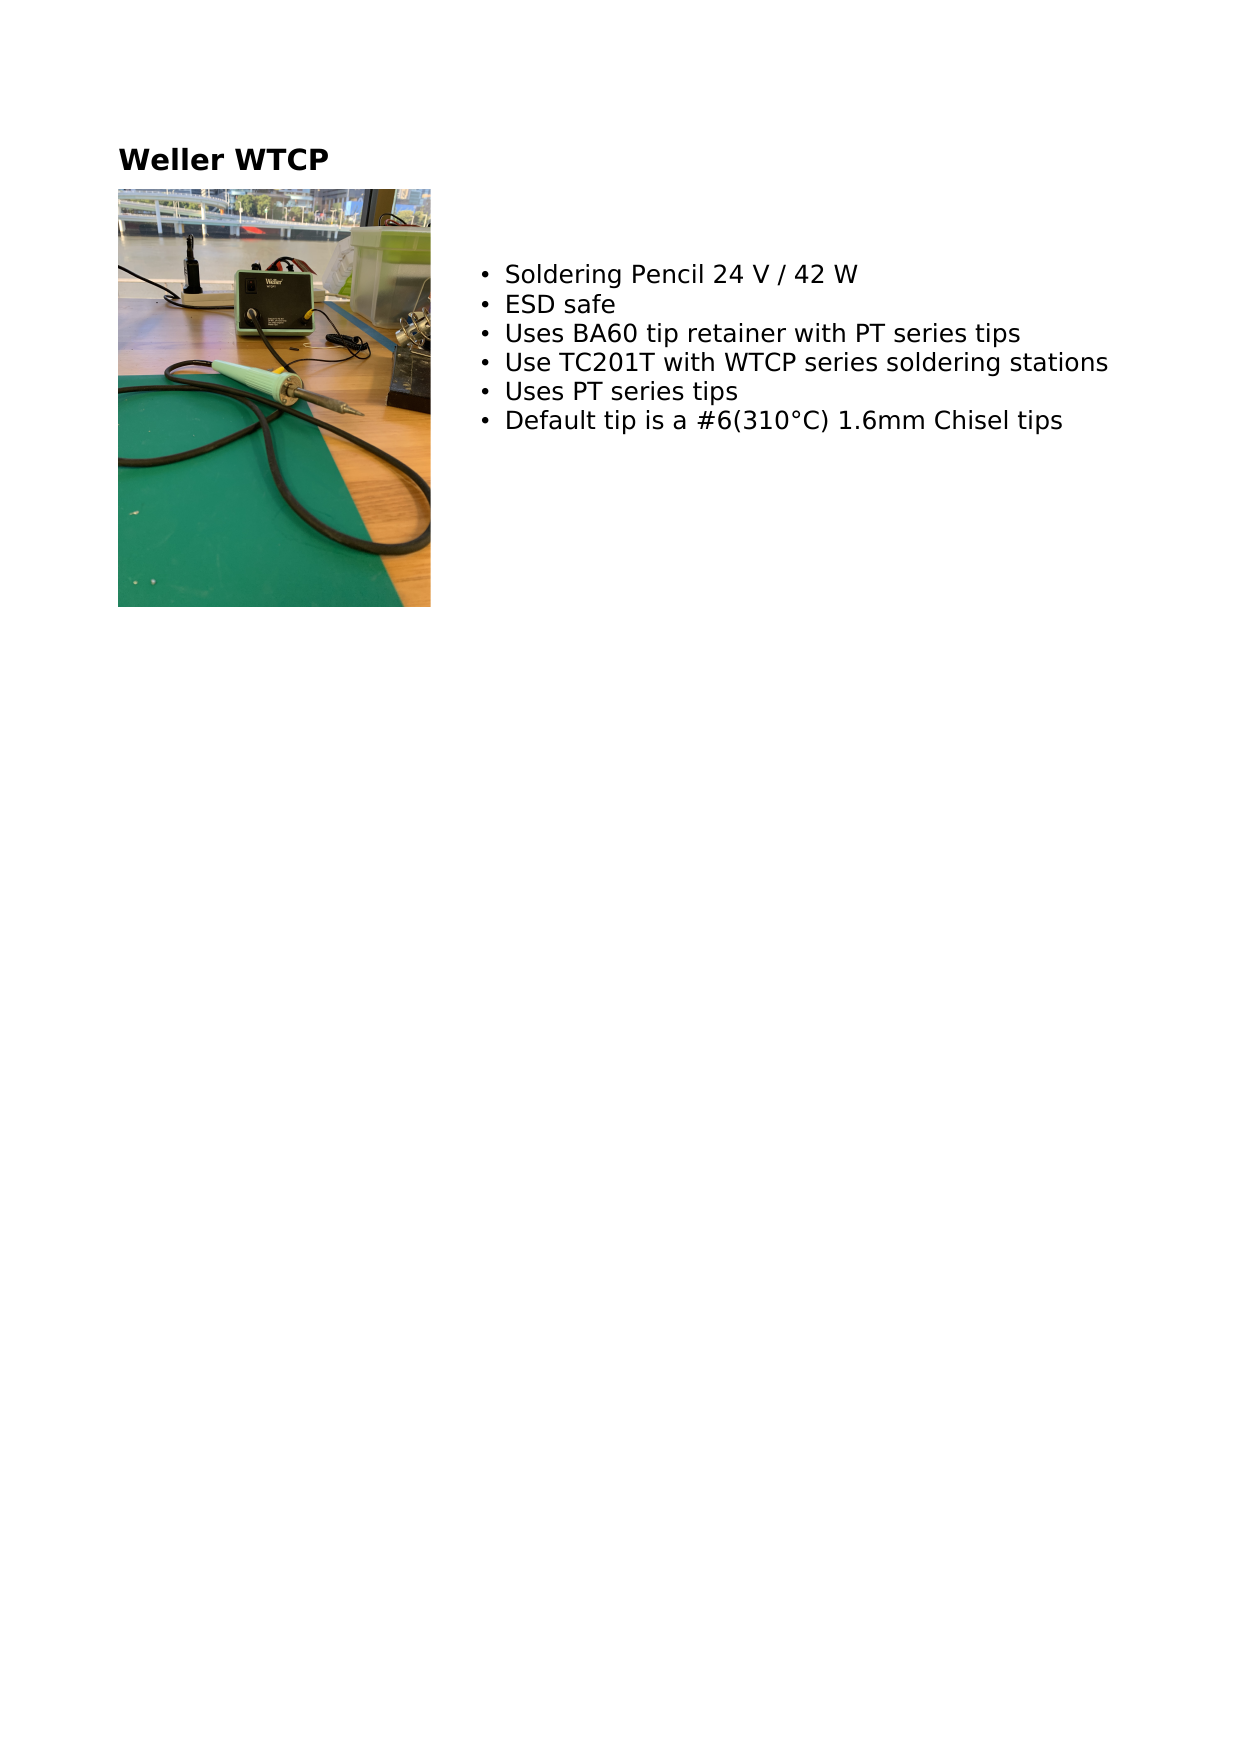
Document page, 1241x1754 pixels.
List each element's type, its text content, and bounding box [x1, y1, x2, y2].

list Use TC201T with WTCP series soldering stations [431, 348, 1122, 377]
list Soldering Pencil 24 V / 42 W [431, 261, 1122, 290]
list ESD safe [431, 290, 1122, 319]
picture [118, 189, 431, 607]
list Default tip is a #6(310°C) 1.6mm Chisel tips [431, 407, 1122, 436]
list Uses BA60 tip retainer with PT series tips [431, 319, 1122, 348]
subtitle Weller WTCP [118, 143, 1122, 177]
list Uses PT series tips [431, 377, 1122, 407]
